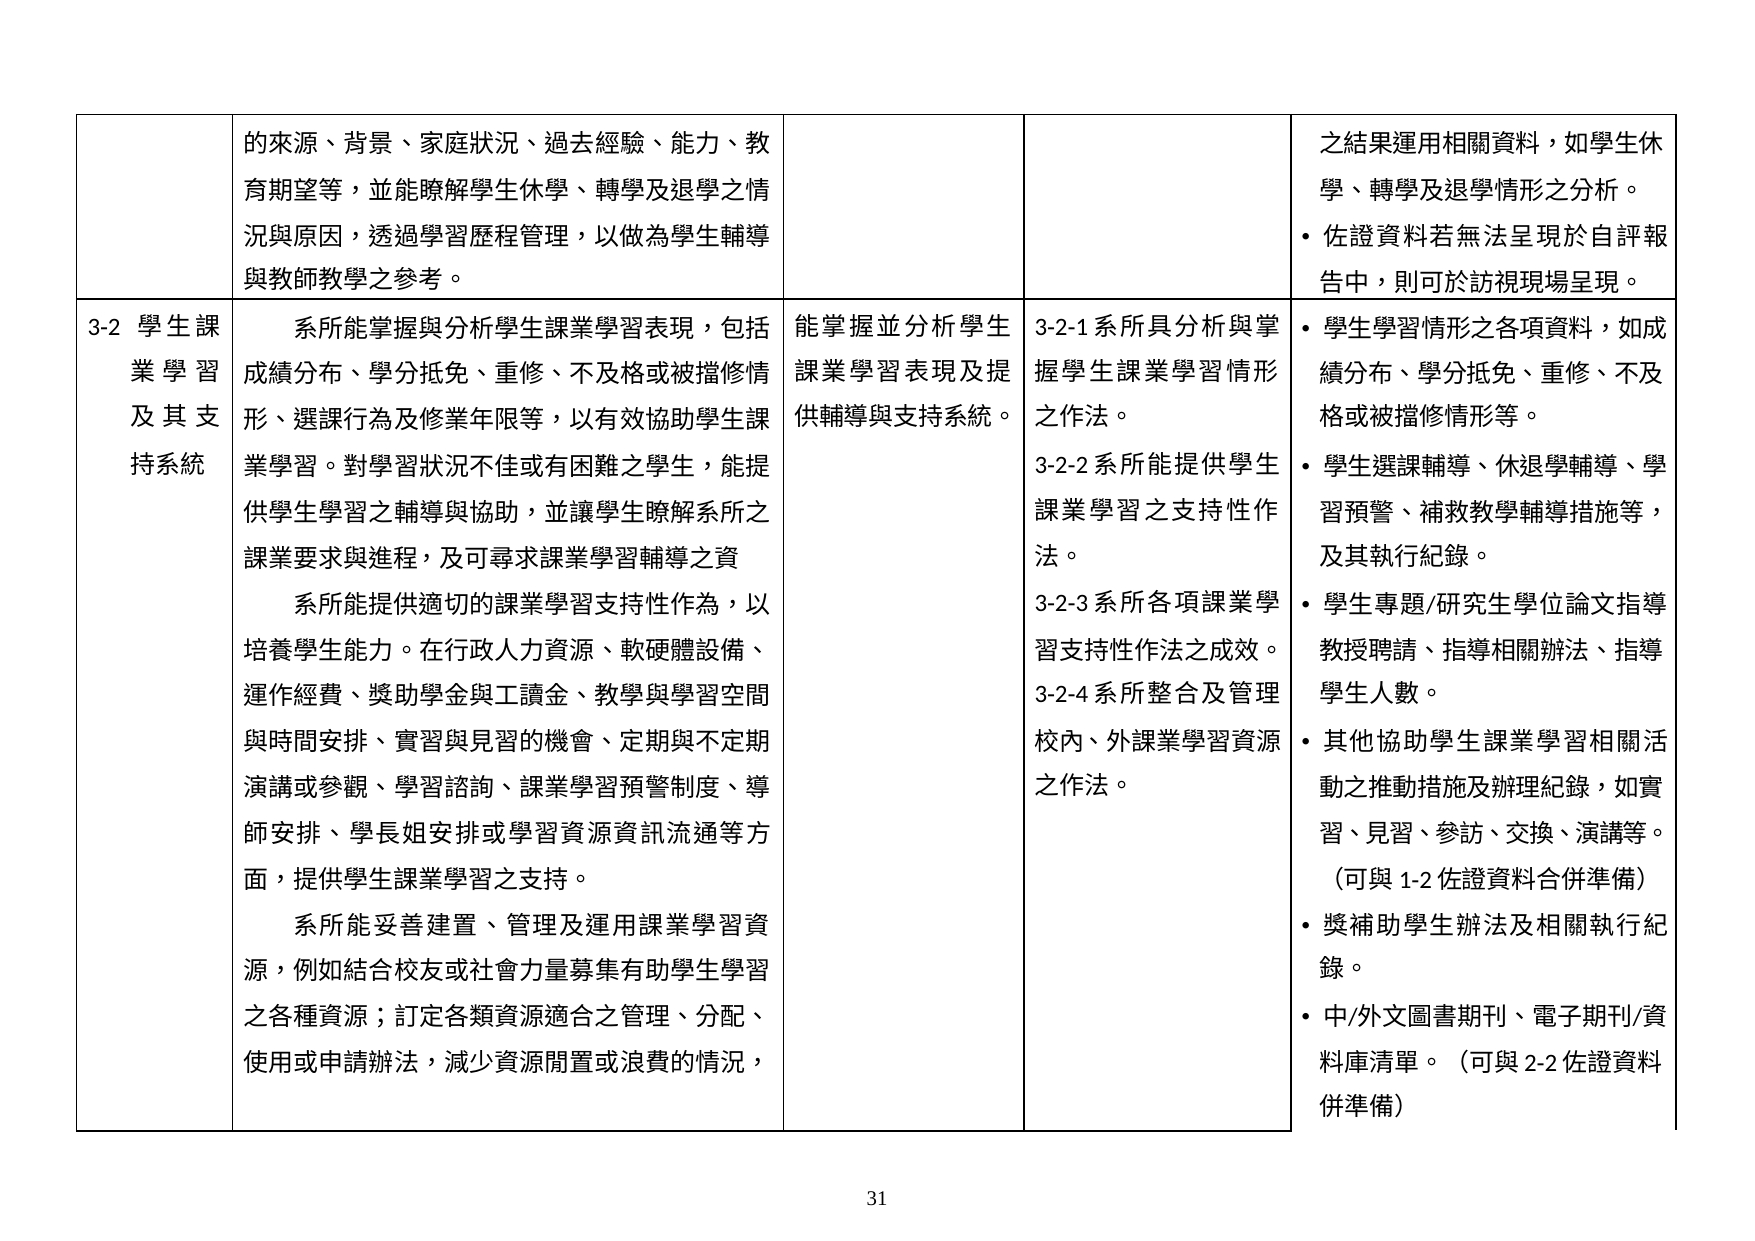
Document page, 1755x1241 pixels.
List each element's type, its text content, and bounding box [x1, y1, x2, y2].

table_cell 供學生學習之輔導與協助，並讓學生瞭解系所之 [233, 489, 783, 534]
table_cell 業學習 [77, 351, 232, 396]
table_cell 動之推動措施及辦理紀錄，如實 [1292, 763, 1675, 809]
table_cell 育期望等，並能瞭解學生休學、轉學及退學之情 [233, 166, 783, 212]
table_cell 併準備） [1292, 1085, 1675, 1130]
table_cell 告中，則可於訪視現場呈現。 [1292, 258, 1675, 298]
table_cell 系所能提供適切的課業學習支持性作為，以 [233, 580, 783, 626]
table_cell 其他協助學生課業學習相關活 [1292, 718, 1675, 763]
table_cell 形、選課行為及修業年限等，以有效協助學生課 [233, 396, 783, 442]
table_cell 習、見習、參訪、交換、演講等。 [1292, 809, 1675, 855]
table_cell 習支持性作法之成效。 [1025, 626, 1290, 672]
table_header 之結果運用相關資料，如學生休 [1292, 115, 1675, 166]
table_cell [233, 1085, 783, 1130]
table_cell 績分布、學分抵免、重修、不及 [1292, 351, 1675, 396]
table_header [784, 115, 1023, 298]
table_cell 況與原因，透過學習歷程管理，以做為學生輔導 [233, 212, 783, 258]
table_cell 師安排、學長姐安排或學習資源資訊流通等方 [233, 809, 783, 855]
table_cell 習預警、補救教學輔導措施等， [1292, 489, 1675, 534]
table_cell 3‐2‐2 系所能提供學生 [1025, 442, 1290, 489]
table_cell 系所能掌握與分析學生課業學習表現，包括 [233, 300, 783, 351]
table_cell 系所能妥善建置、管理及運用課業學習資 [233, 901, 783, 947]
table_cell 教授聘請、指導相關辦法、指導 [1292, 626, 1675, 672]
table_cell 3‐2‐1 系所具分析與掌 [1025, 300, 1290, 351]
table_cell 面，提供學生課業學習之支持。 [233, 855, 783, 901]
table_cell 佐證資料若無法呈現於自評報 [1292, 212, 1675, 258]
table_header [1025, 115, 1290, 298]
table_cell 使用或申請辦法，減少資源閒置或浪費的情況， [233, 1039, 783, 1085]
table_cell （可與1‐2佐證資料合併準備） [1292, 855, 1675, 901]
table_cell 法。 [1025, 534, 1290, 580]
table_cell 校內、外課業學習資源 [1025, 718, 1290, 763]
table_cell 之各種資源；訂定各類資源適合之管理、分配、 [233, 993, 783, 1039]
table_cell 3‐2‐4 系所整合及管理 [1025, 672, 1290, 718]
table_cell 演講或參觀、學習諮詢、課業學習預警制度、導 [233, 763, 783, 809]
table_cell 獎補助學生辦法及相關執行紀 [1292, 901, 1675, 947]
table_cell 之作法。 [1025, 763, 1290, 1130]
table_cell 能掌握並分析學生 [784, 300, 1023, 351]
table_cell 課業要求與進程，及可尋求課業學習輔導之資源。 [233, 534, 783, 580]
table_cell 學生選課輔導、休退學輔導、學 [1292, 442, 1675, 489]
table_cell 成績分布、學分抵免、重修、不及格或被擋修情 [233, 351, 783, 396]
table_cell 3‐2 學生課 [77, 300, 232, 351]
table_cell 格或被擋修情形等。 [1292, 396, 1675, 442]
table_cell 運作經費、獎助學金與工讀金、教學與學習空間 [233, 672, 783, 718]
table_cell 源，例如結合校友或社會力量募集有助學生學習 [233, 947, 783, 992]
table_cell 握學生課業學習情形 [1025, 351, 1290, 396]
table_cell 及其執行紀錄。 [1292, 534, 1675, 580]
table_cell 課業學習之支持性作 [1025, 489, 1290, 534]
table_cell 學生人數。 [1292, 672, 1675, 718]
table_cell 與教師教學之參考。 [233, 258, 783, 298]
table_cell 料庫清單。（可與2‐2佐證資料合 [1292, 1039, 1675, 1085]
table_cell 錄。 [1292, 947, 1675, 992]
table_cell 學、轉學及退學情形之分析。 [1292, 166, 1675, 212]
table_cell 之作法。 [1025, 396, 1290, 442]
table_header 的來源、背景、家庭狀況、過去經驗、能力、教 [233, 115, 783, 166]
table_cell 供輔導與支持系統。 [784, 396, 1023, 1130]
table_cell 中/外文圖書期刊、電子期刊/資 [1292, 993, 1675, 1039]
table_cell 課業學習表現及提 [784, 351, 1023, 396]
table_header [77, 115, 232, 298]
table_cell 學生專題/研究生學位論文指導 [1292, 580, 1675, 626]
table_cell 學生學習情形之各項資料，如成 [1292, 300, 1675, 351]
table_cell 3‐2‐3 系所各項課業學 [1025, 580, 1290, 626]
table_cell 培養學生能力。在行政人力資源、軟硬體設備、 [233, 626, 783, 672]
table_cell 業學習。對學習狀況不佳或有困難之學生，能提 [233, 442, 783, 489]
table_cell 及其支 [77, 396, 232, 442]
table_cell 與時間安排、實習與見習的機會、定期與不定期 [233, 718, 783, 763]
table_cell 持系統 [77, 442, 232, 1130]
